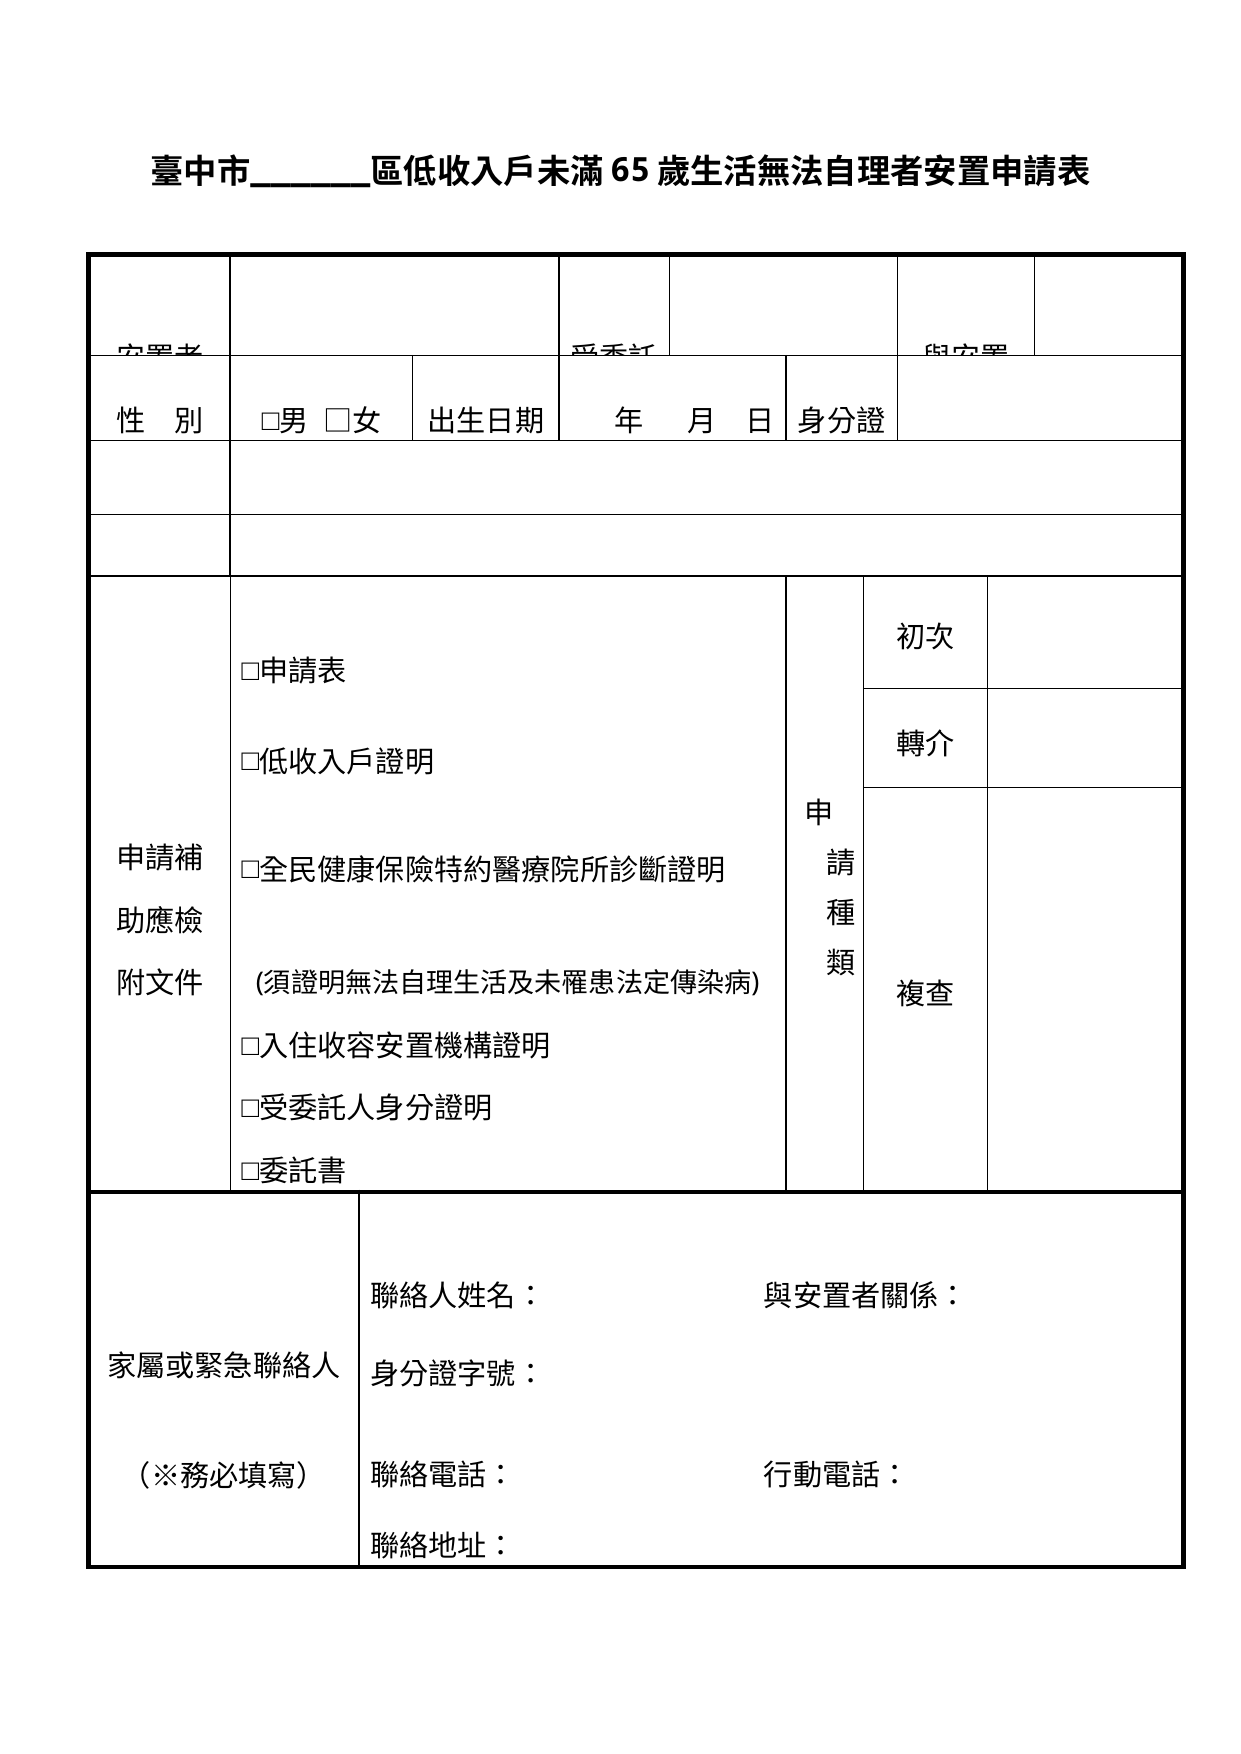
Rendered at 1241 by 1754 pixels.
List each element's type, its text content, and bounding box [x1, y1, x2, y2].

text 臺中市______區低收入戶未滿65歲生活無法自理者安置申請表 [89, 127, 1152, 189]
table_header 與安置 者關係 [898, 257, 1034, 355]
table_cell 初次 [864, 577, 987, 688]
table_cell [898, 356, 1181, 439]
table_cell 申請種類 [787, 577, 863, 1189]
table_cell [231, 515, 1181, 575]
table_header [231, 257, 558, 355]
table_header 受委託人姓名 [560, 257, 669, 355]
table_cell □申請表 □低收入戶證明 □全民健康保險特約醫療院所診斷證明 (須證明無法自理生活及未罹患法定傳染病) □入住收容安置機構證明 □受委託人身分證明 □委託書 [231, 577, 785, 1189]
table_cell 複查 [864, 788, 987, 1189]
table_cell 戶籍地址 [91, 441, 229, 513]
table_header 安置者 姓名 [91, 257, 229, 355]
table_cell 性 別 [91, 356, 229, 439]
table_cell 年 月 日 [560, 356, 785, 439]
table_cell 聯絡人姓名： 與安置者關係： 身分證字號： 聯絡電話： 行動電話： 聯絡地址： [360, 1194, 1181, 1564]
table_cell [988, 788, 1181, 1189]
table_cell [988, 689, 1181, 787]
table_cell □男 □女 [231, 356, 412, 439]
table_cell 身分證 字號 [787, 356, 897, 439]
table_cell 出生日期 [413, 356, 558, 439]
table_cell 里 路(街) 段 巷 弄 號 樓之 [231, 441, 1181, 513]
table_cell 家屬或緊急聯絡人 （※務必填寫） [91, 1194, 358, 1564]
table_cell [988, 577, 1181, 688]
table_cell 申請補助應檢附文件 [91, 577, 230, 1189]
table_cell 轉介 [864, 689, 987, 787]
table_header [670, 257, 897, 355]
table_cell 聯絡電話 [91, 515, 229, 575]
table_header [1035, 257, 1181, 355]
